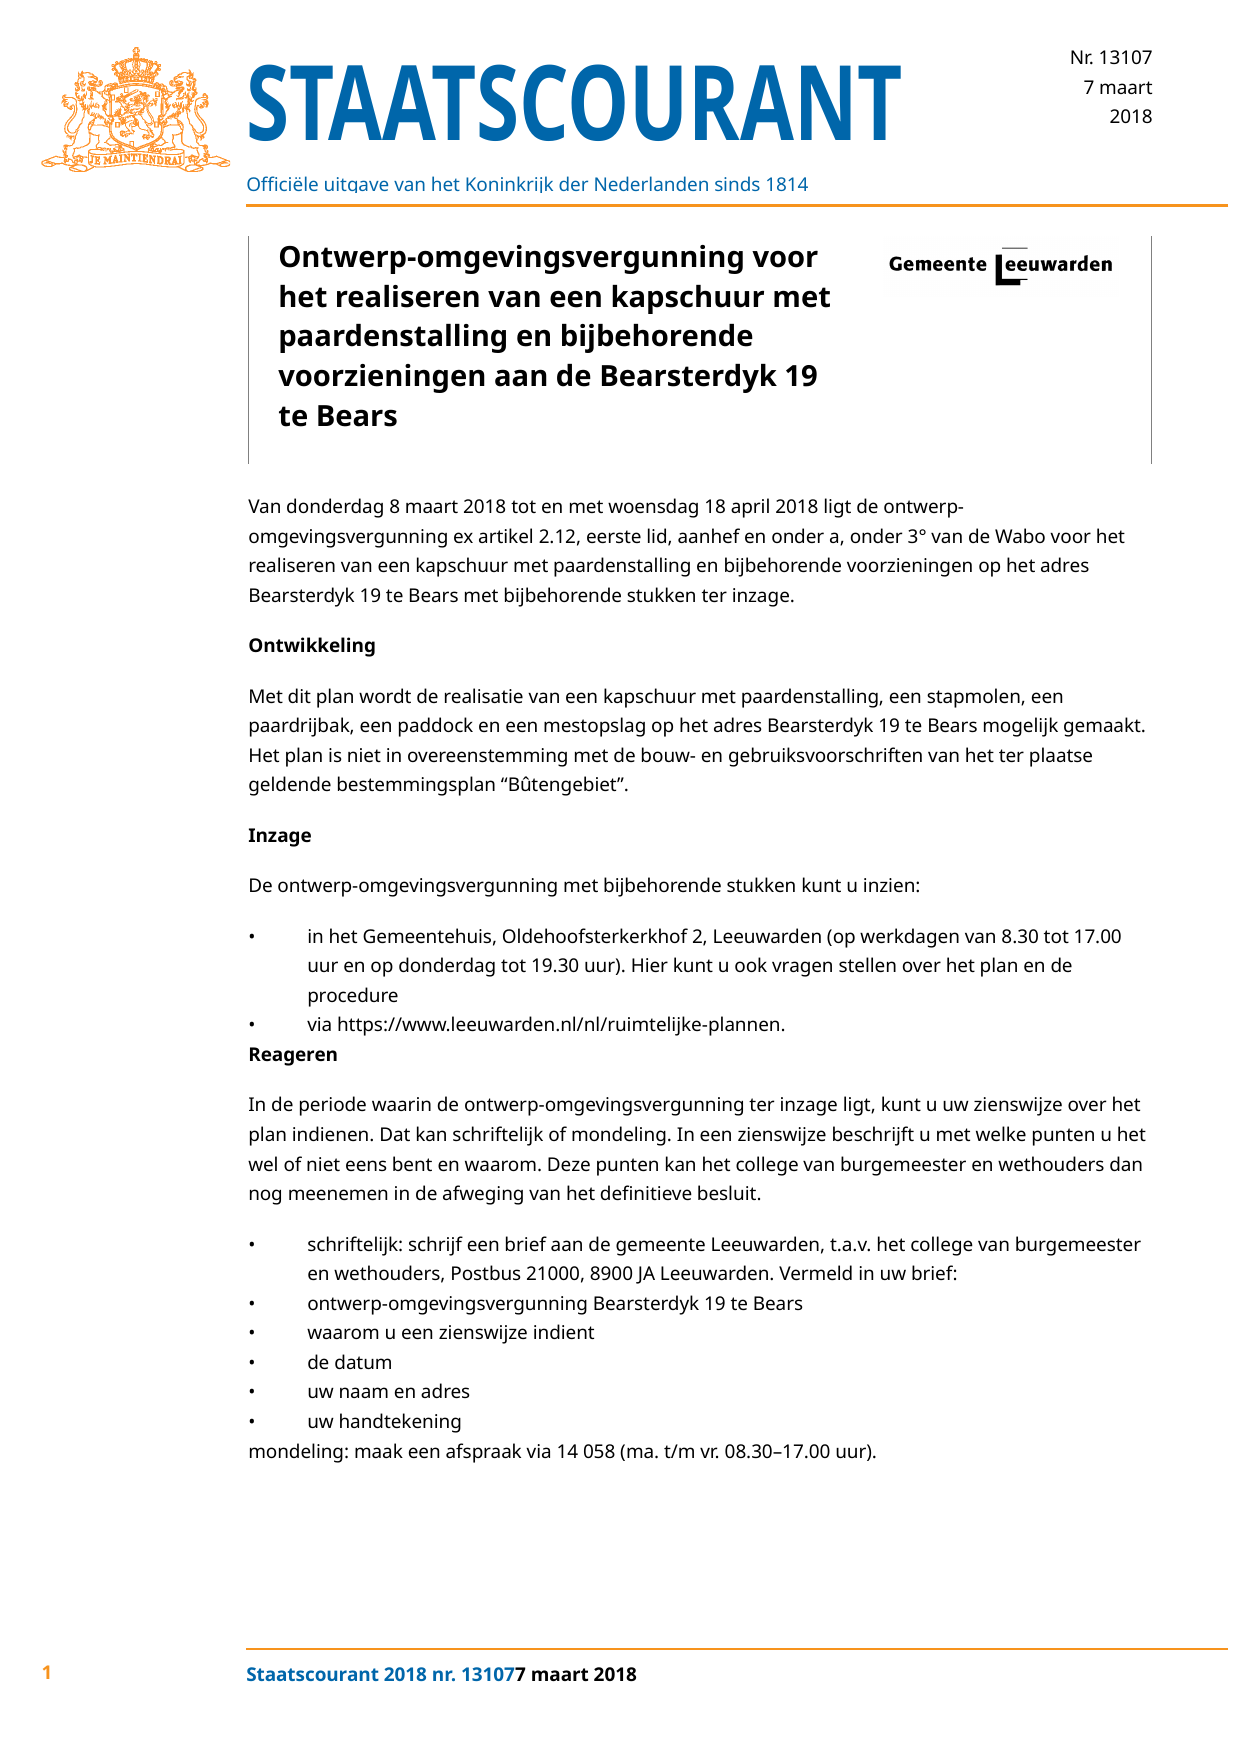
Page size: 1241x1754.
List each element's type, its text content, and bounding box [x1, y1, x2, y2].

list waarom u een zienswijze indient [248, 1319, 1152, 1345]
table_header [850, 236, 1151, 464]
list uw handtekening [248, 1408, 1152, 1434]
list via https://www.leeuwarden.nl/nl/ruimtelijke-plannen. [248, 1012, 1152, 1037]
text Inzage [248, 822, 1152, 848]
text De ontwerp-omgevingsvergunning met bijbehorende stukken kunt u inzien: [248, 872, 1152, 898]
table_header Ontwerp-omgevingsvergunning voor het realiseren van een kapschuur met paardenstalling en bijbehorende voorzieningen aan de Bearsterdyk 19 te Bears [249, 236, 850, 464]
text Van donderdag 8 maart 2018 tot en met woensdag 18 april 2018 ligt de ontwerp-omgevingsvergunning ex artikel 2.12, eerste lid, aanhef en onder a, onder 3° van de Wabo voor het realiseren van een kapschuur met paardenstalling en bijbehorende voorzieningen op het adres Bearsterdyk 19 te Bears met bijbehorende stukken ter inzage. [248, 493, 1152, 608]
picture [882, 236, 1119, 297]
list ontwerp-omgevingsvergunning Bearsterdyk 19 te Bears [248, 1290, 1152, 1316]
list de datum [248, 1349, 1152, 1375]
text Met dit plan wordt de realisatie van een kapschuur met paardenstalling, een stapmolen, een paardrijbak, een paddock en een mestopslag op het adres Bearsterdyk 19 te Bears mogelijk gemaakt. Het plan is niet in overeenstemming met de bouw- en gebruiksvoorschriften van het ter plaatse geldende bestemmingsplan “Bûtengebiet”. [248, 683, 1152, 797]
list schriftelijk: schrijf een brief aan de gemeente Leeuwarden, t.a.v. het college van burgemeester en wethouders, Postbus 21000, 8900 JA Leeuwarden. Vermeld in uw brief: [248, 1231, 1152, 1286]
text In de periode waarin de ontwerp-omgevingsvergunning ter inzage ligt, kunt u uw zienswijze over het plan indienen. Dat kan schriftelijk of mondeling. In een zienswijze beschrijft u met welke punten u het wel of niet eens bent en waarom. Deze punten kan het college van burgemeester en wethouders dan nog meenemen in de afweging van het definitieve besluit. [248, 1092, 1152, 1206]
text mondeling: maak een afspraak via 14 058 (ma. t/m vr. 08.30–17.00 uur). [248, 1438, 1152, 1464]
text Reageren [248, 1041, 1152, 1067]
list in het Gemeentehuis, Oldehoofsterkerkhof 2, Leeuwarden (op werkdagen van 8.30 tot 17.00 uur en op donderdag tot 19.30 uur). Hier kunt u ook vragen stellen over het plan en de procedure [248, 923, 1152, 1008]
text Ontwikkeling [248, 632, 1152, 658]
list uw naam en adres [248, 1379, 1152, 1404]
picture [41, 47, 231, 172]
